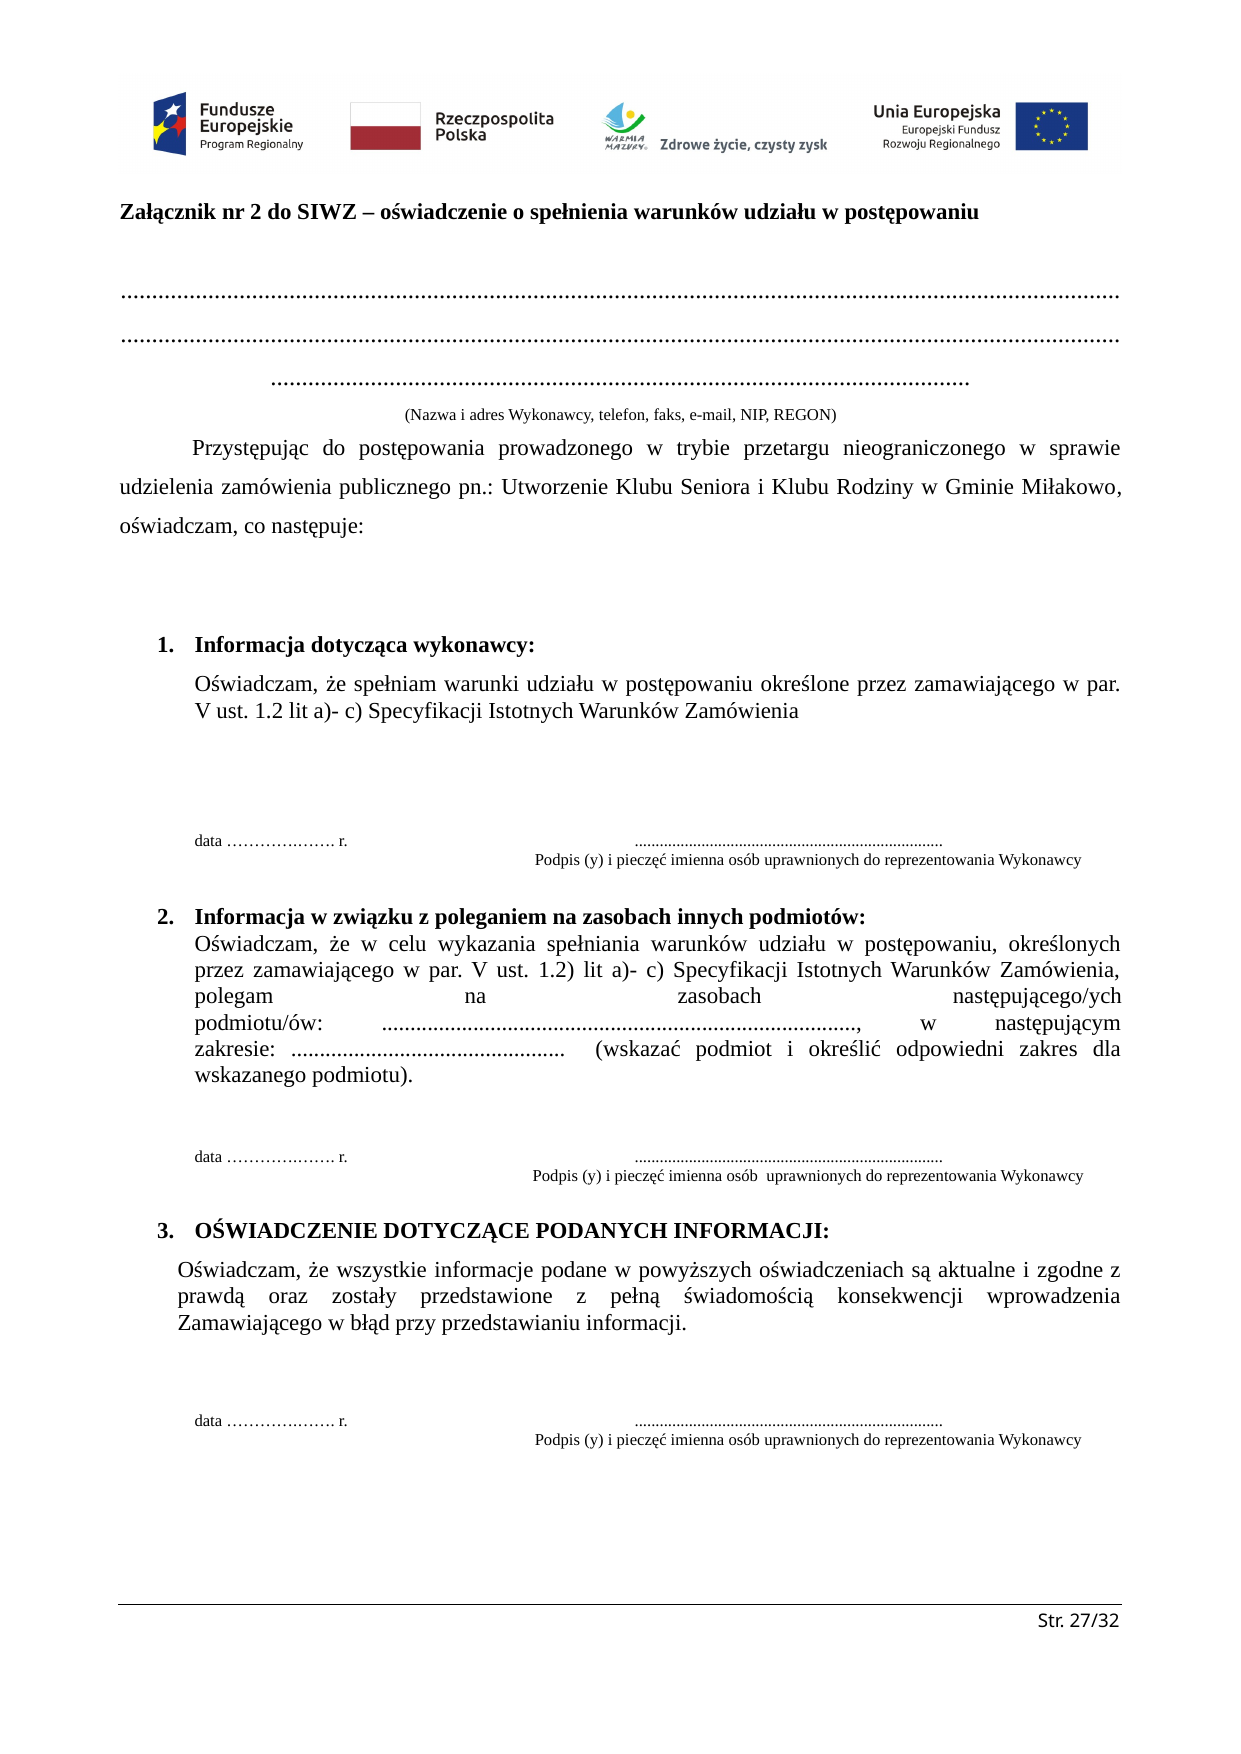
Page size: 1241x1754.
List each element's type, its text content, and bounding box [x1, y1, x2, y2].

picture [118, 73, 1123, 174]
text Przystępując do postępowania prowadzonego w trybie przetargu nieograniczonego w sprawie udzielenia zamówienia publicznego pn.: Utworzenie Klubu Seniora i Klubu Rodziny w Gminie Miłakowo, oświadczam, co następuje: [119, 434, 1122, 539]
list data ………….……. r. .......................................................................... [157, 1147, 1122, 1166]
list Informacja dotycząca wykonawcy: [157, 631, 1122, 657]
list OŚWIADCZENIE DOTYCZĄCE PODANYCH INFORMACJI: [157, 1217, 1122, 1244]
list Podpis (y) i pieczęć imienna osób uprawnionych do reprezentowania Wykonawcy [457, 1430, 1122, 1449]
list Oświadczam, że w celu wykazania spełniania warunków udziału w postępowaniu, określonych przez zamawiającego w par. V ust. 1.2) lit a)- c) Specyfikacji Istotnych Warunków Zamówienia, polegam na zasobach następującego/ych podmiotu/ów: ..................................................................................., w następującym zakresie: ................................................ (wskazać podmiot i określić odpowiedni zakres dla wskazanego podmiotu). [157, 930, 1122, 1088]
list Informacja w związku z poleganiem na zasobach innych podmiotów: [157, 903, 1122, 930]
subtitle Załącznik nr 2 do SIWZ – oświadczenie o spełnienia warunków udziału w postępowaniu [119, 198, 1122, 224]
list Podpis (y) i pieczęć imienna osób uprawnionych do reprezentowania Wykonawcy [457, 1166, 1122, 1185]
text ................................................................................................................................................................................................................................................................................................................................................................................................................................................ [118, 276, 1122, 391]
list data ………….……. r. .......................................................................... [157, 831, 1122, 850]
list data ………….……. r. .......................................................................... [157, 1411, 1122, 1430]
list Oświadczam, że spełniam warunki udziału w postępowaniu określone przez zamawiającego w par. V ust. 1.2 lit a)- c) Specyfikacji Istotnych Warunków Zamówienia [157, 671, 1122, 723]
text (Nazwa i adres Wykonawcy, telefon, faks, e-mail, NIP, REGON) [119, 405, 1122, 424]
list Podpis (y) i pieczęć imienna osób uprawnionych do reprezentowania Wykonawcy [457, 850, 1122, 869]
text Oświadczam, że wszystkie informacje podane w powyższych oświadczeniach są aktualne i zgodne z prawdą oraz zostały przedstawione z pełną świadomością konsekwencji wprowadzenia Zamawiającego w błąd przy przedstawianiu informacji. [177, 1256, 1122, 1335]
